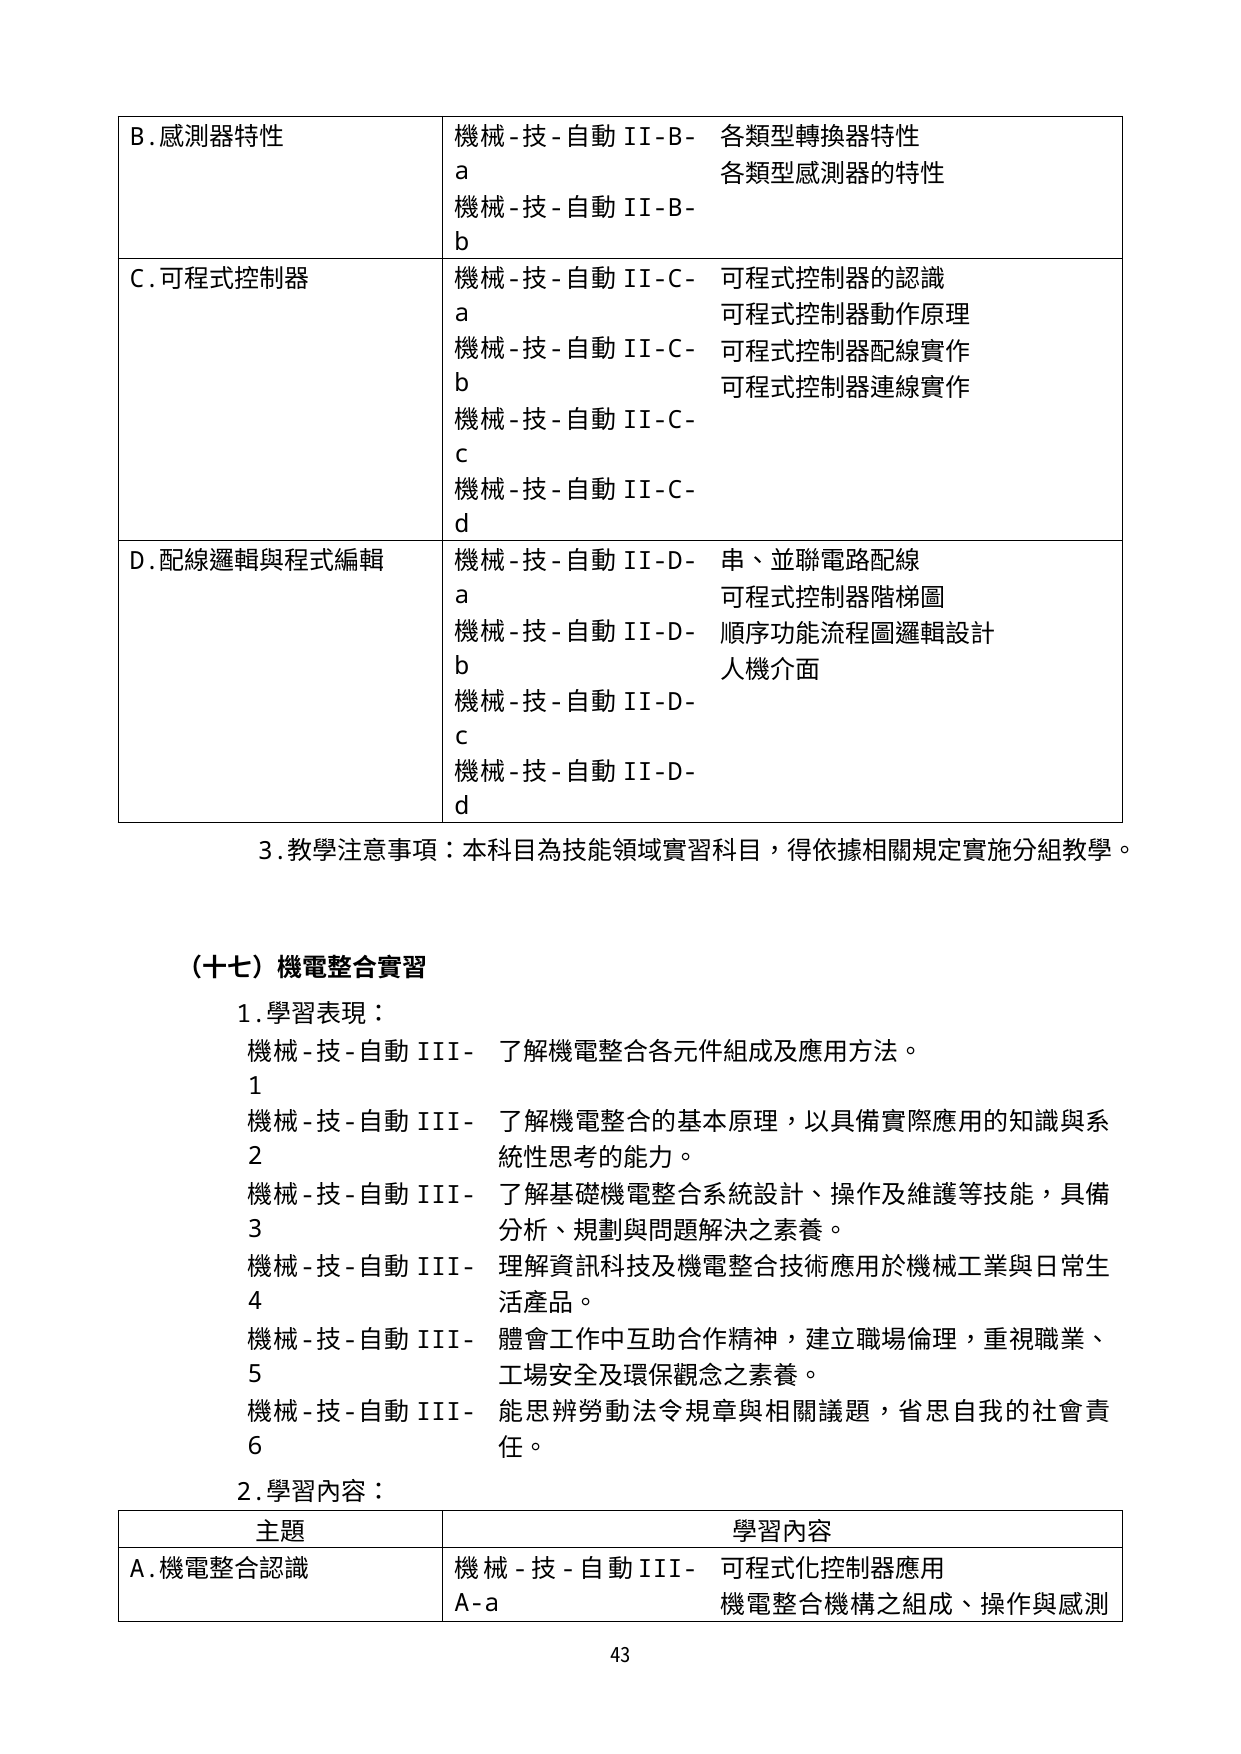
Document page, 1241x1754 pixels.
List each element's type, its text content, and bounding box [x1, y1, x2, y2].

table_cell 機械-技-自動II-D-a 機械-技-自動II-D-b 機械-技-自動II-D-c 機械-技-自動II-D-d [443, 541, 709, 822]
table_cell 機械-技-自動III-6 [236, 1392, 487, 1464]
table_cell 可程式化控制器應用 機電整合機構之組成、操作與感測 [709, 1548, 1122, 1621]
table_header 機械-技-自動III-1 [236, 1031, 487, 1102]
table_cell 了解機電整合的基本原理，以具備實際應用的知識與系統性思考的能力。 [487, 1102, 1122, 1174]
table_cell 機械-技-自動III-A-a [443, 1548, 709, 1621]
table_cell A.機電整合認識 [119, 1548, 442, 1621]
table_header 了解機電整合各元件組成及應用方法。 [487, 1031, 1122, 1102]
table_cell B.感測器特性 [119, 117, 442, 257]
table_cell C.可程式控制器 [119, 259, 442, 540]
text （十七）機電整合實習 [169, 940, 1122, 986]
text 1.學習表現： [118, 986, 1122, 1031]
table_cell 機械-技-自動III-5 [236, 1319, 487, 1392]
text 2.學習內容： [118, 1464, 1122, 1510]
table_cell 機械-技-自動III-3 [236, 1174, 487, 1247]
table_cell 機械-技-自動III-4 [236, 1247, 487, 1319]
table_cell 了解基礎機電整合系統設計、操作及維護等技能，具備分析、規劃與問題解決之素養。 [487, 1174, 1122, 1247]
table_cell D.配線邏輯與程式編輯 [119, 541, 442, 822]
table_cell 可程式控制器的認識 可程式控制器動作原理 可程式控制器配線實作 可程式控制器連線實作 [709, 259, 1122, 540]
table_header 主題 [119, 1511, 442, 1547]
table_cell 機械-技-自動II-C-a 機械-技-自動II-C-b 機械-技-自動II-C-c 機械-技-自動II-C-d [443, 259, 709, 540]
table_cell 體會工作中互助合作精神，建立職場倫理，重視職業、工場安全及環保觀念之素養。 [487, 1319, 1122, 1392]
text 3.教學注意事項：本科目為技能領域實習科目，得依據相關規定實施分組教學。 [154, 823, 1122, 869]
table_cell 理解資訊科技及機電整合技術應用於機械工業與日常生活產品。 [487, 1247, 1122, 1319]
table_cell 機械-技-自動II-B-a 機械-技-自動II-B-b [443, 117, 709, 257]
table_header 學習內容 [443, 1511, 1122, 1547]
table_cell 能思辨勞動法令規章與相關議題，省思自我的社會責任。 [487, 1392, 1122, 1464]
table_cell 各類型轉換器特性 各類型感測器的特性 [709, 117, 1122, 257]
table_cell 機械-技-自動III-2 [236, 1102, 487, 1174]
table_cell 串、並聯電路配線 可程式控制器階梯圖 順序功能流程圖邏輯設計 人機介面 [709, 541, 1122, 822]
